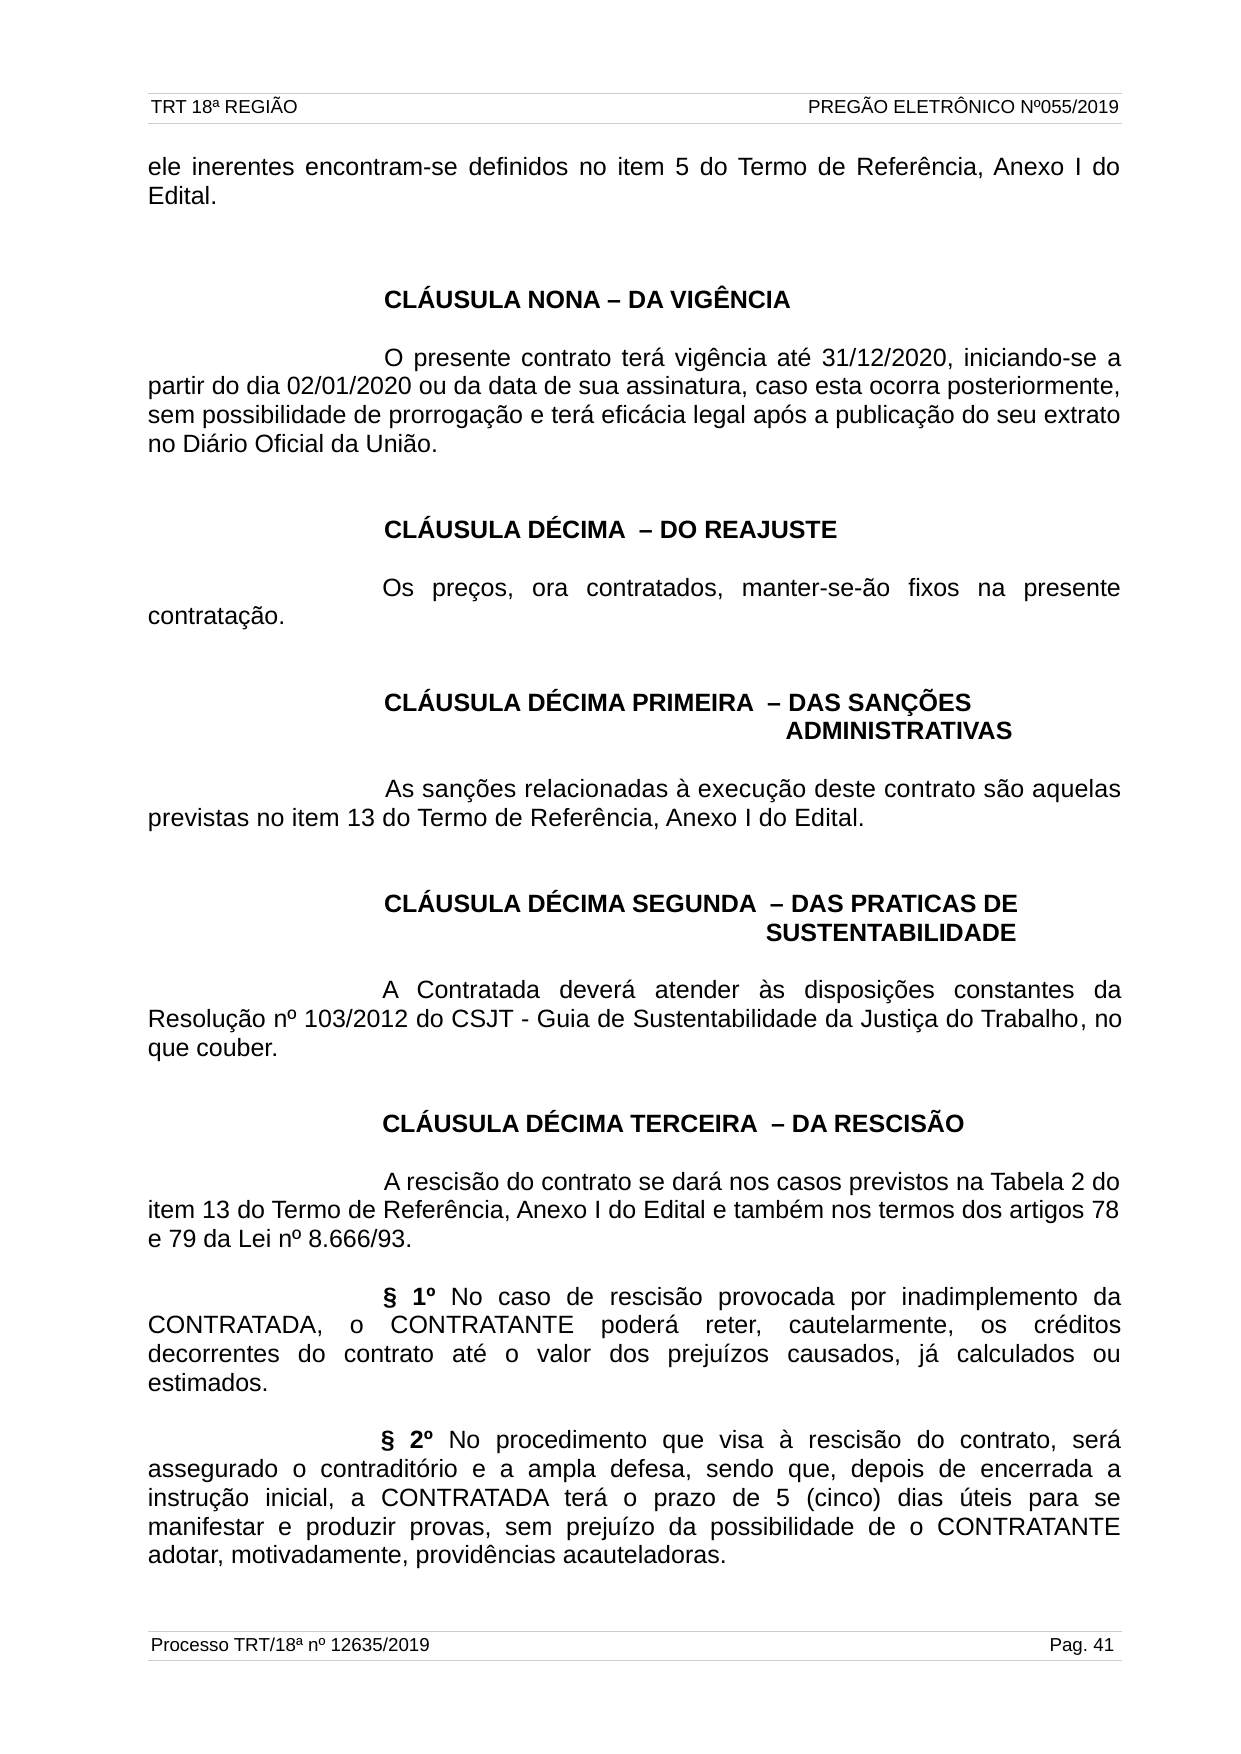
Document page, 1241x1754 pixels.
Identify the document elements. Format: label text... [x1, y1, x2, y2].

text A rescisão do contrato se dará nos casos previstos na Tabela 2 do item 13 do Termo de Referência, Anexo I do Edital e também nos termos dos artigos 78 e 79 da Lei nº 8.666/93. [148, 1167, 1122, 1253]
text CLÁUSULA NONA – DA VIGÊNCIA [148, 285, 1122, 314]
text CLÁUSULA DÉCIMA SEGUNDA – DAS PRATICAS DE SUSTENTABILIDADE [148, 889, 1122, 946]
text Os preços, ora contratados, manter-se-ão fixos na presente contratação. [148, 573, 1122, 630]
text O presente contrato terá vigência até 31/12/2020, iniciando-se a partir do dia 02/01/2020 ou da data de sua assinatura, caso esta ocorra posteriormente, sem possibilidade de prorrogação e terá eficácia legal após a publicação do seu extrato no Diário Oficial da União. [148, 343, 1122, 458]
text CLÁUSULA DÉCIMA PRIMEIRA – DAS SANÇÕES ADMINISTRATIVAS [148, 688, 1122, 745]
text CLÁUSULA DÉCIMA – DO REAJUSTE [148, 515, 1122, 544]
text § 1º No caso de rescisão provocada por inadimplemento da CONTRATADA, o CONTRATANTE poderá reter, cautelarmente, os créditos decorrentes do contrato até o valor dos prejuízos causados, já calculados ou estimados. [148, 1282, 1122, 1397]
text CLÁUSULA DÉCIMA TERCEIRA – DA RESCISÃO [148, 1109, 1122, 1138]
text A Contratada deverá atender às disposições constantes da Resolução nº 103/2012 do CSJT - Guia de Sustentabilidade da Justiça do Trabalho, no que couber. [148, 975, 1122, 1061]
text § 2º No procedimento que visa à rescisão do contrato, será assegurado o contraditório e a ampla defesa, sendo que, depois de encerrada a instrução inicial, a CONTRATADA terá o prazo de 5 (cinco) dias úteis para se manifestar e produzir provas, sem prejuízo da possibilidade de o CONTRATANTE adotar, motivadamente, providências acauteladoras. [148, 1426, 1122, 1569]
text As sanções relacionadas à execução deste contrato são aquelas previstas no item 13 do Termo de Referência, Anexo I do Edital. [148, 774, 1122, 831]
text ele inerentes encontram-se definidos no item 5 do Termo de Referência, Anexo I do Edital. [148, 152, 1122, 210]
